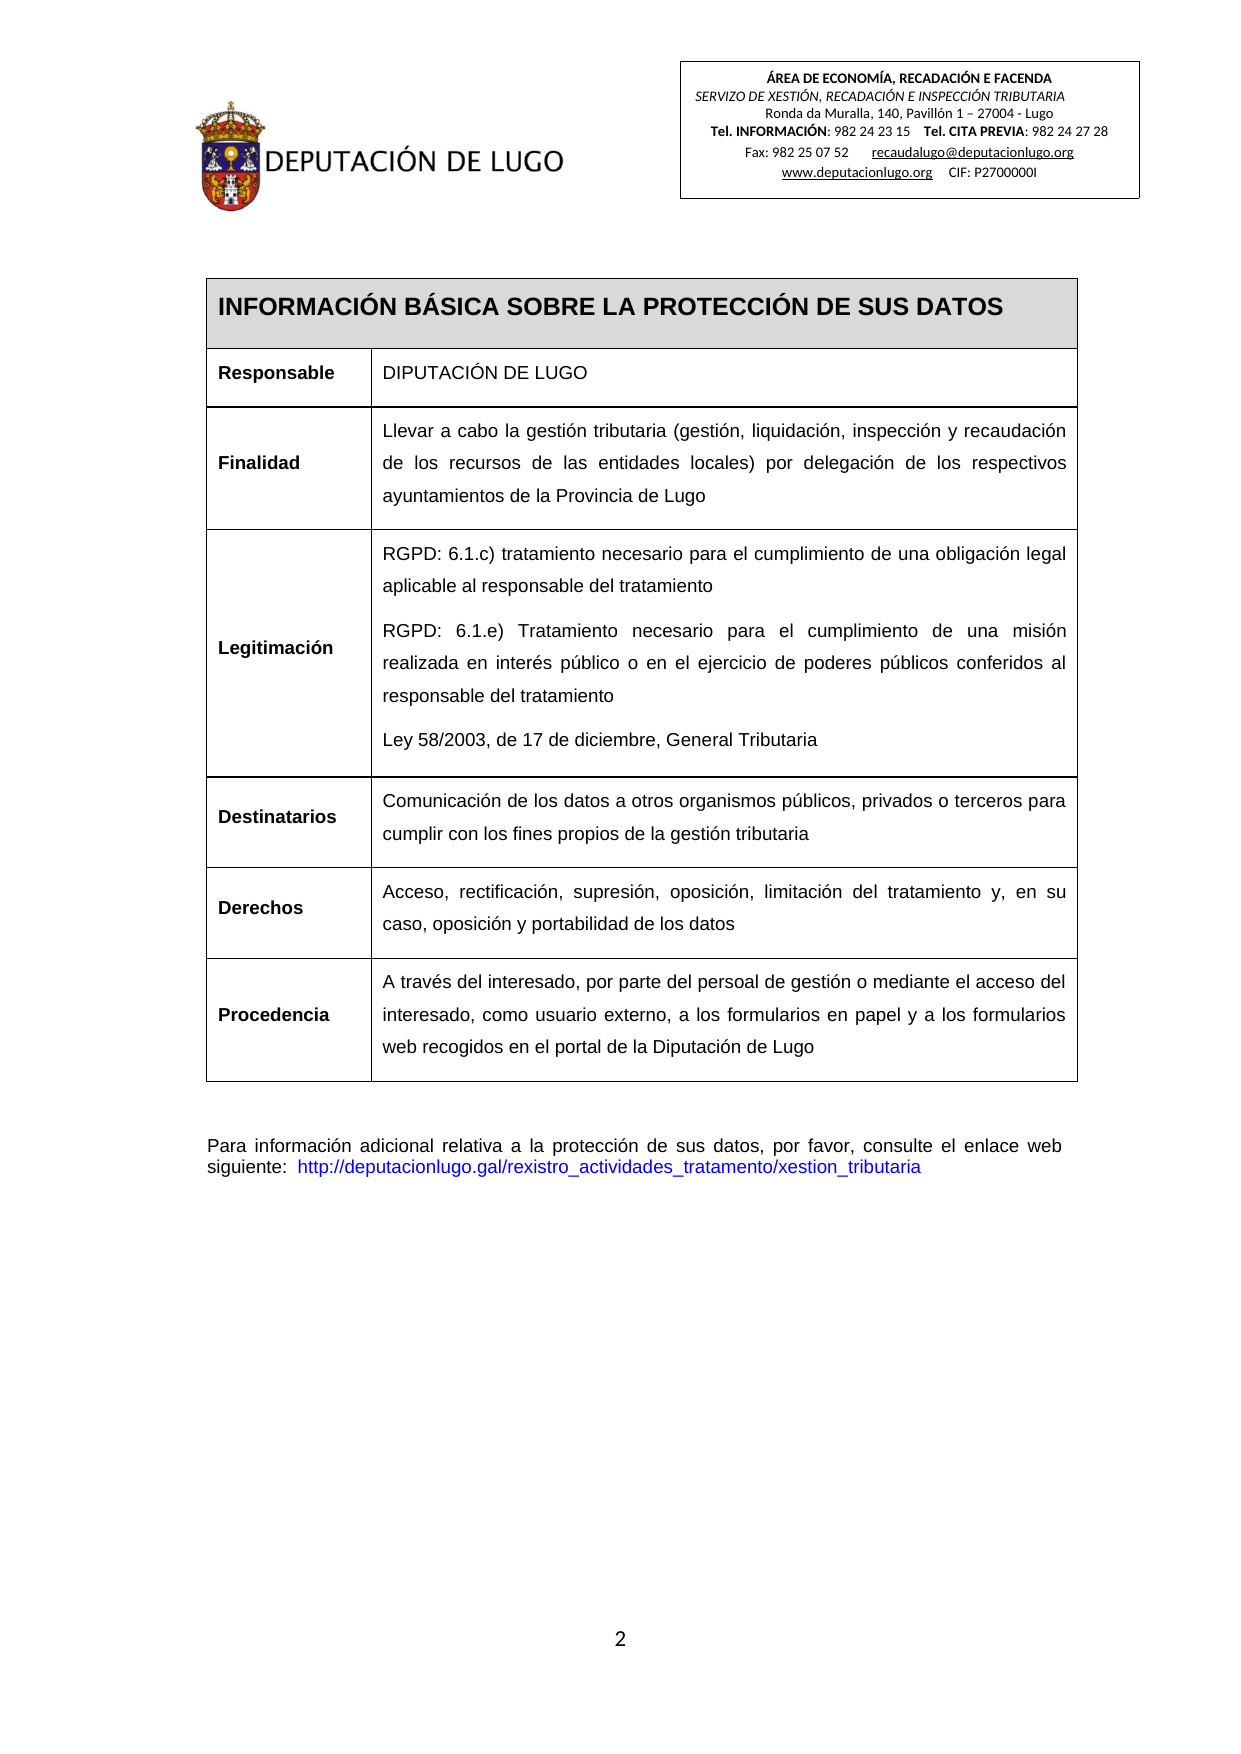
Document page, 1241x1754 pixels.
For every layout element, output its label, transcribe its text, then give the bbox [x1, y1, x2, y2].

table_cell DIPUTACIÓN DE LUGO [372, 349, 1077, 406]
table_cell A través del interesado, por parte del persoal de gestión o mediante el acceso del interesado, como usuario externo, a los formularios en papel y a los formularios web recogidos en el portal de la Diputación de Lugo [372, 959, 1077, 1081]
picture [192, 98, 572, 218]
text Para información adicional relativa a la protección de sus datos, por favor, consulte el enlace web siguiente: http://deputacionlugo.gal/rexistro_actividades_tratamento/xestion_tributaria [207, 1135, 1063, 1178]
table_header INFORMACIÓN BÁSICA SOBRE LA PROTECCIÓN DE SUS DATOS [207, 279, 1077, 348]
table_cell Derechos [207, 868, 371, 958]
table_cell Acceso, rectificación, supresión, oposición, limitación del tratamiento y, en su caso, oposición y portabilidad de los datos [372, 868, 1077, 958]
table_cell Llevar a cabo la gestión tributaria (gestión, liquidación, inspección y recaudación de los recursos de las entidades locales) por delegación de los respectivos ayuntamientos de la Provincia de Lugo [372, 408, 1077, 529]
table_cell Finalidad [207, 408, 371, 529]
table_cell Procedencia [207, 959, 371, 1081]
table_cell Responsable [207, 349, 371, 406]
table_cell Comunicación de los datos a otros organismos públicos, privados o terceros para cumplir con los fines propios de la gestión tributaria [372, 778, 1077, 867]
table_cell Legitimación [207, 530, 371, 776]
table_cell RGPD: 6.1.c) tratamiento necesario para el cumplimiento de una obligación legal aplicable al responsable del tratamiento RGPD: 6.1.e) Tratamiento necesario para el cumplimiento de una misión realizada en interés público o en el ejercicio de poderes públicos conferidos al responsable del tratamiento Ley 58/2003, de 17 de diciembre, General Tributaria [372, 530, 1077, 776]
table_cell Destinatarios [207, 778, 371, 867]
